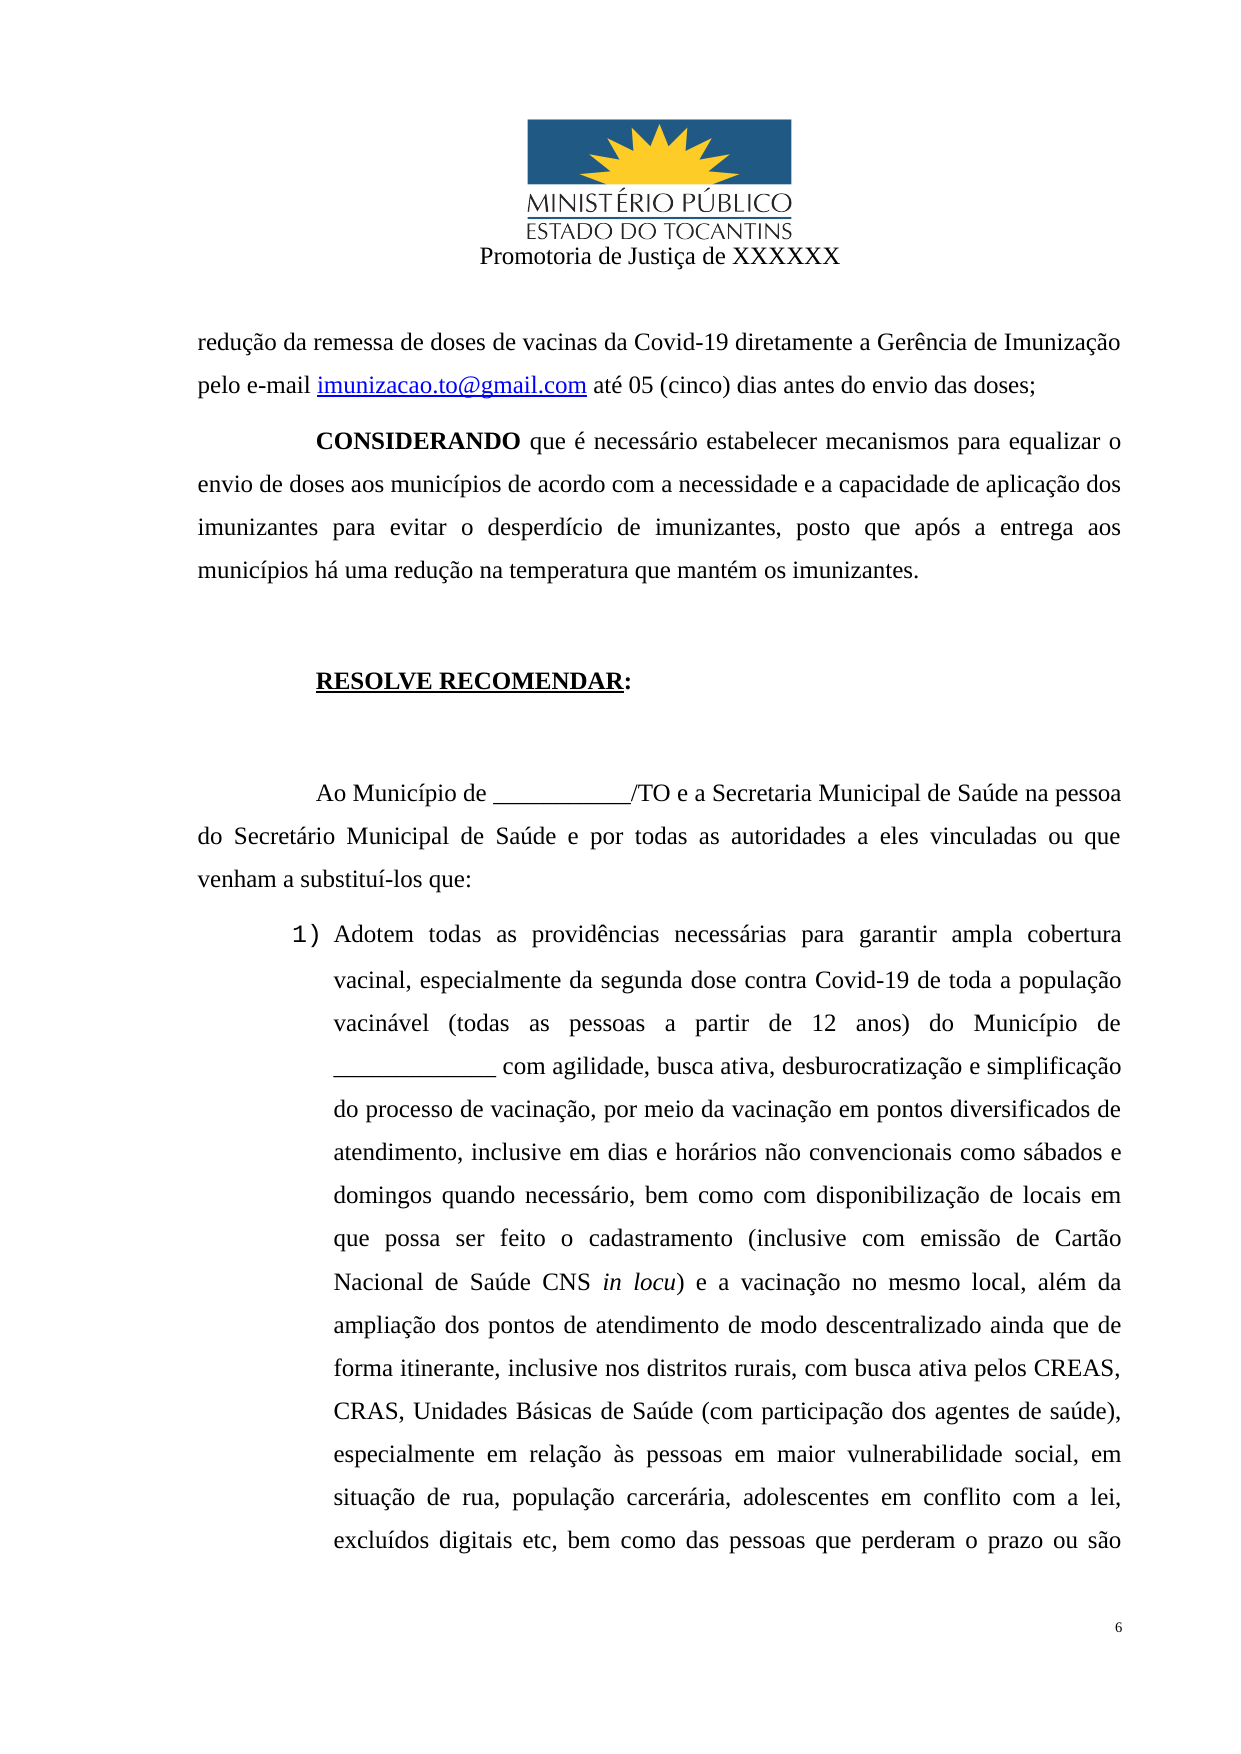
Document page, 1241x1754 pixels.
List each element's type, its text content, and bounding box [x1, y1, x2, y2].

text Ao Município de ___________/TO e a Secretaria Municipal de Saúde na pessoa do Secretário Municipal de Saúde e por todas as autoridades a eles vinculadas ou que venham a substituí-los que: [197, 778, 1122, 893]
text redução da remessa de doses de vacinas da Covid-19 diretamente a Gerência de Imunização pelo e-mail imunizacao.to@gmail.com até 05 (cinco) dias antes do envio das doses; [197, 327, 1122, 399]
picture [526, 118, 793, 241]
list Adotem todas as providências necessárias para garantir ampla cobertura vacinal, especialmente da segunda dose contra Covid-19 de toda a população vacinável (todas as pessoas a partir de 12 anos) do Município de _____________ com agilidade, busca ativa, desburocratização e simplificação do processo de vacinação, por meio da vacinação em pontos diversificados de atendimento, inclusive em dias e horários não convencionais como sábados e domingos quando necessário, bem como com disponibilização de locais em que possa ser feito o cadastramento (inclusive com emissão de Cartão Nacional de Saúde CNS in locu) e a vacinação no mesmo local, além da ampliação dos pontos de atendimento de modo descentralizado ainda que de forma itinerante, inclusive nos distritos rurais, com busca ativa pelos CREAS, CRAS, Unidades Básicas de Saúde (com participação dos agentes de saúde), especialmente em relação às pessoas em maior vulnerabilidade social, em situação de rua, população carcerária, adolescentes em conflito com a lei, excluídos digitais etc, bem como das pessoas que perderam o prazo ou são [292, 919, 1122, 1554]
text CONSIDERANDO que é necessário estabelecer mecanismos para equalizar o envio de doses aos municípios de acordo com a necessidade e a capacidade de aplicação dos imunizantes para evitar o desperdício de imunizantes, posto que após a entrega aos municípios há uma redução na temperatura que mantém os imunizantes. [197, 426, 1122, 584]
text RESOLVE RECOMENDAR: [197, 666, 1122, 695]
